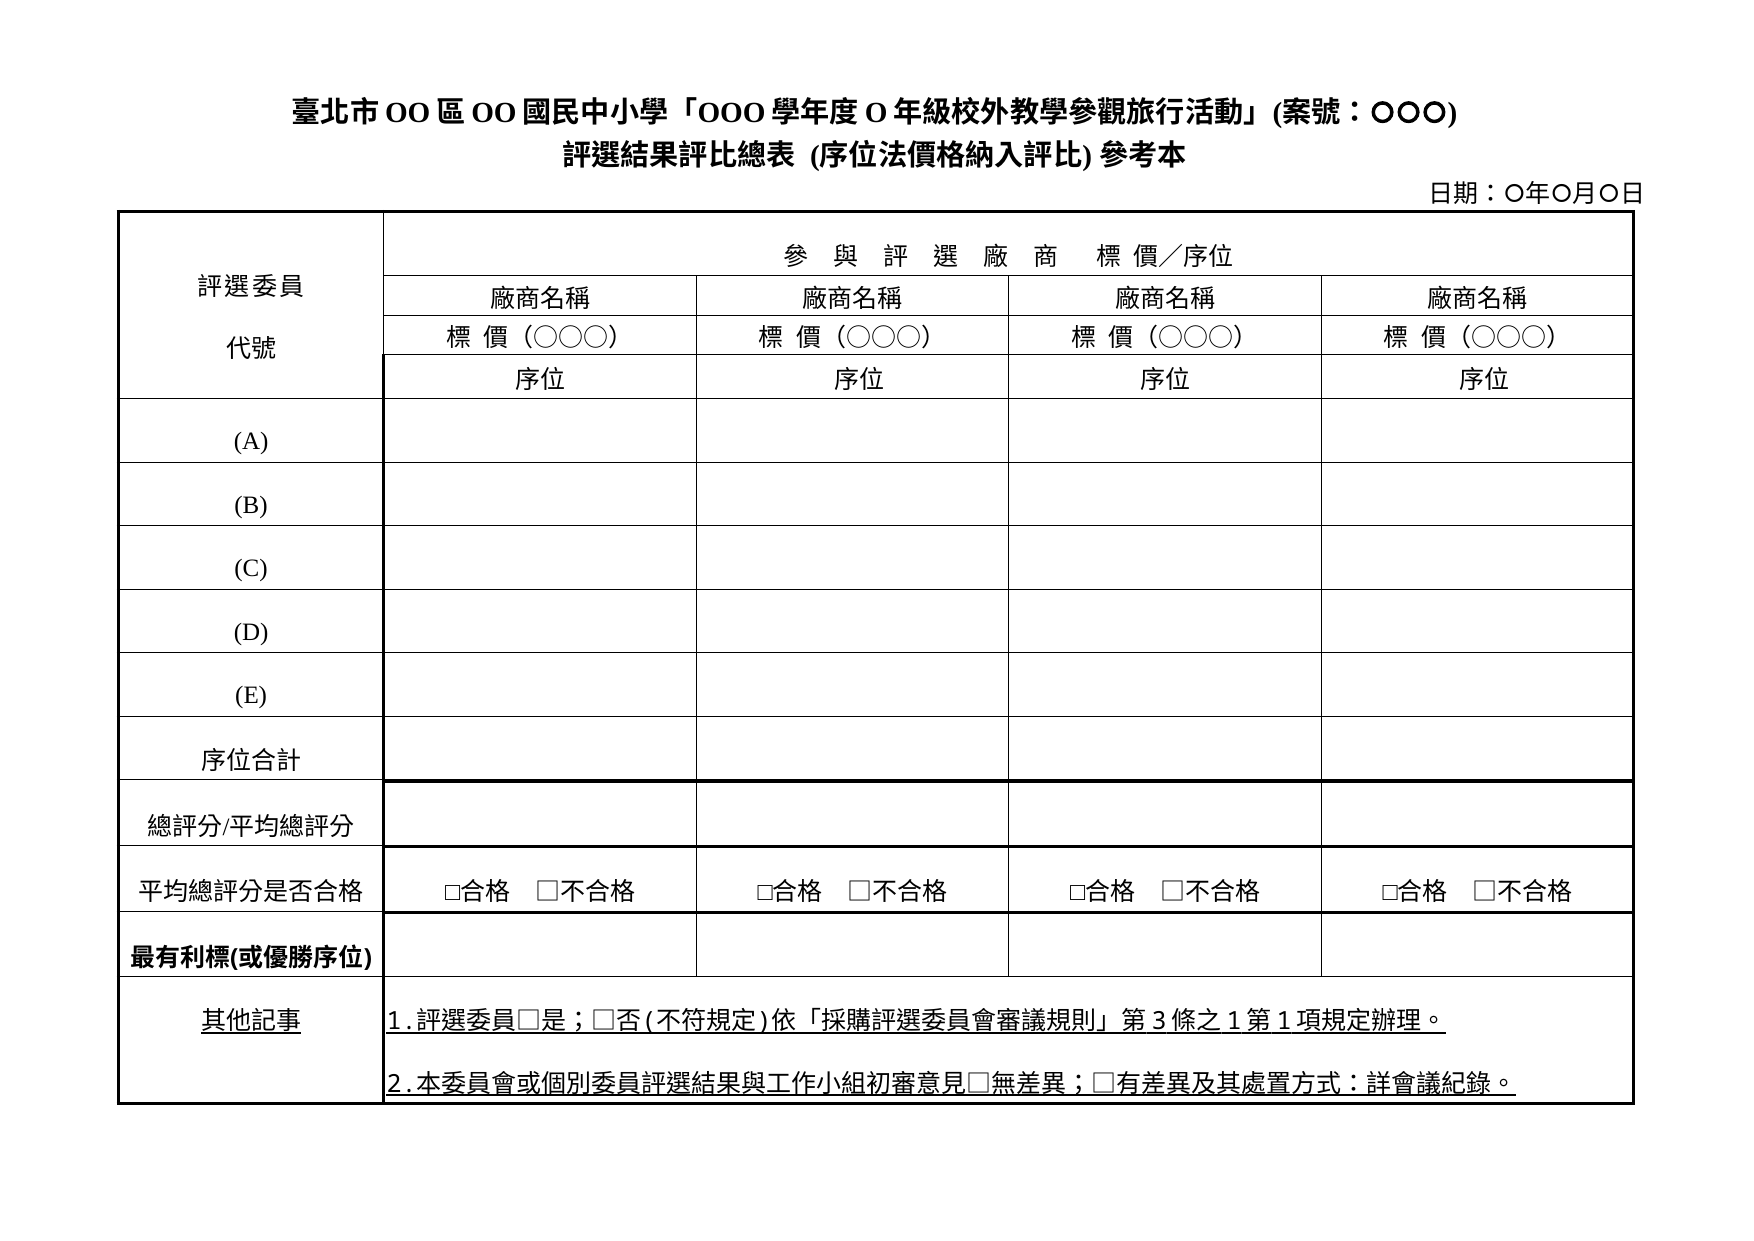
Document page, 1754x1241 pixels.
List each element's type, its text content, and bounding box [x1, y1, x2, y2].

table_cell [1009, 653, 1321, 716]
table_cell 廠商名稱 [1322, 276, 1632, 315]
table_cell [385, 590, 696, 652]
table_cell [1009, 717, 1321, 779]
table_cell □合格 □不合格 [697, 848, 1008, 911]
table_cell [1009, 590, 1321, 652]
table_cell 廠商名稱 [697, 276, 1008, 315]
table_cell [697, 526, 1008, 589]
table_cell [385, 717, 696, 779]
table_header 評選委員 代號 [120, 213, 383, 398]
table_cell (A) [120, 399, 382, 462]
table_cell (C) [120, 526, 382, 589]
table_cell [697, 399, 1008, 462]
table_cell [697, 783, 1008, 845]
table_cell □合格 □不合格 [1322, 848, 1632, 911]
table_cell [1322, 526, 1632, 589]
table_cell 1.評選委員□是；□否(不符規定)依「採購評選委員會審議規則」第3條之1第1項規定辦理。 2.本委員會或個別委員評選結果與工作小組初審意見□無差異；□有差異及其處置方式：詳會議紀錄。 [385, 977, 1632, 1102]
table_cell 序位合計 [120, 717, 382, 779]
text 日期：年月日 [89, 173, 1645, 210]
table_cell [697, 914, 1008, 976]
table_cell 序位 [1322, 355, 1632, 398]
table_cell [1322, 399, 1632, 462]
table_cell 標 價（○○○） [1009, 316, 1321, 354]
table_cell 標 價（○○○） [1322, 316, 1632, 354]
table_cell [1322, 590, 1632, 652]
table_cell [385, 526, 696, 589]
table_cell (D) [120, 590, 382, 652]
table_cell 最有利標(或優勝序位) [120, 912, 382, 976]
table_cell [1322, 783, 1632, 845]
table_cell □合格 □不合格 [1009, 848, 1321, 911]
text 評選結果評比總表 (序位法價格納入評比) 參考本 [118, 131, 1630, 173]
table_cell [1322, 653, 1632, 716]
table_cell (E) [120, 653, 382, 716]
table_cell 總評分/平均總評分 [120, 780, 382, 845]
table_cell 序位 [1009, 355, 1321, 398]
table_cell [697, 717, 1008, 779]
table_cell [1009, 914, 1321, 976]
table_cell 序位 [697, 355, 1008, 398]
table_cell [1009, 783, 1321, 845]
table_cell [1009, 463, 1321, 525]
table_cell 平均總評分是否合格 [120, 846, 382, 911]
table_cell [697, 653, 1008, 716]
table_cell □合格 □不合格 [385, 848, 696, 911]
table_cell [385, 783, 696, 845]
table_cell 標 價（○○○） [384, 316, 696, 354]
table_cell [697, 590, 1008, 652]
table_cell [385, 914, 696, 976]
text 臺北市OO區OO國民中小學「OOO學年度O年級校外教學參觀旅行活動」(案號：) [118, 89, 1630, 131]
table_cell [1322, 914, 1632, 976]
table_cell 序位 [385, 355, 696, 398]
table_cell 廠商名稱 [384, 276, 696, 315]
table_cell 廠商名稱 [1009, 276, 1321, 315]
table_cell [1322, 463, 1632, 525]
table_cell (B) [120, 463, 382, 525]
table_cell [697, 463, 1008, 525]
table_cell [1009, 526, 1321, 589]
table_cell [385, 653, 696, 716]
table_cell [1009, 399, 1321, 462]
table_cell 其他記事 [120, 977, 382, 1102]
table_cell [1322, 717, 1632, 779]
table_cell [385, 463, 696, 525]
table_header 參 與 評 選 廠 商 標 價／序位 [384, 213, 1632, 275]
table_cell [385, 399, 696, 462]
table_cell 標 價（○○○） [697, 316, 1008, 354]
